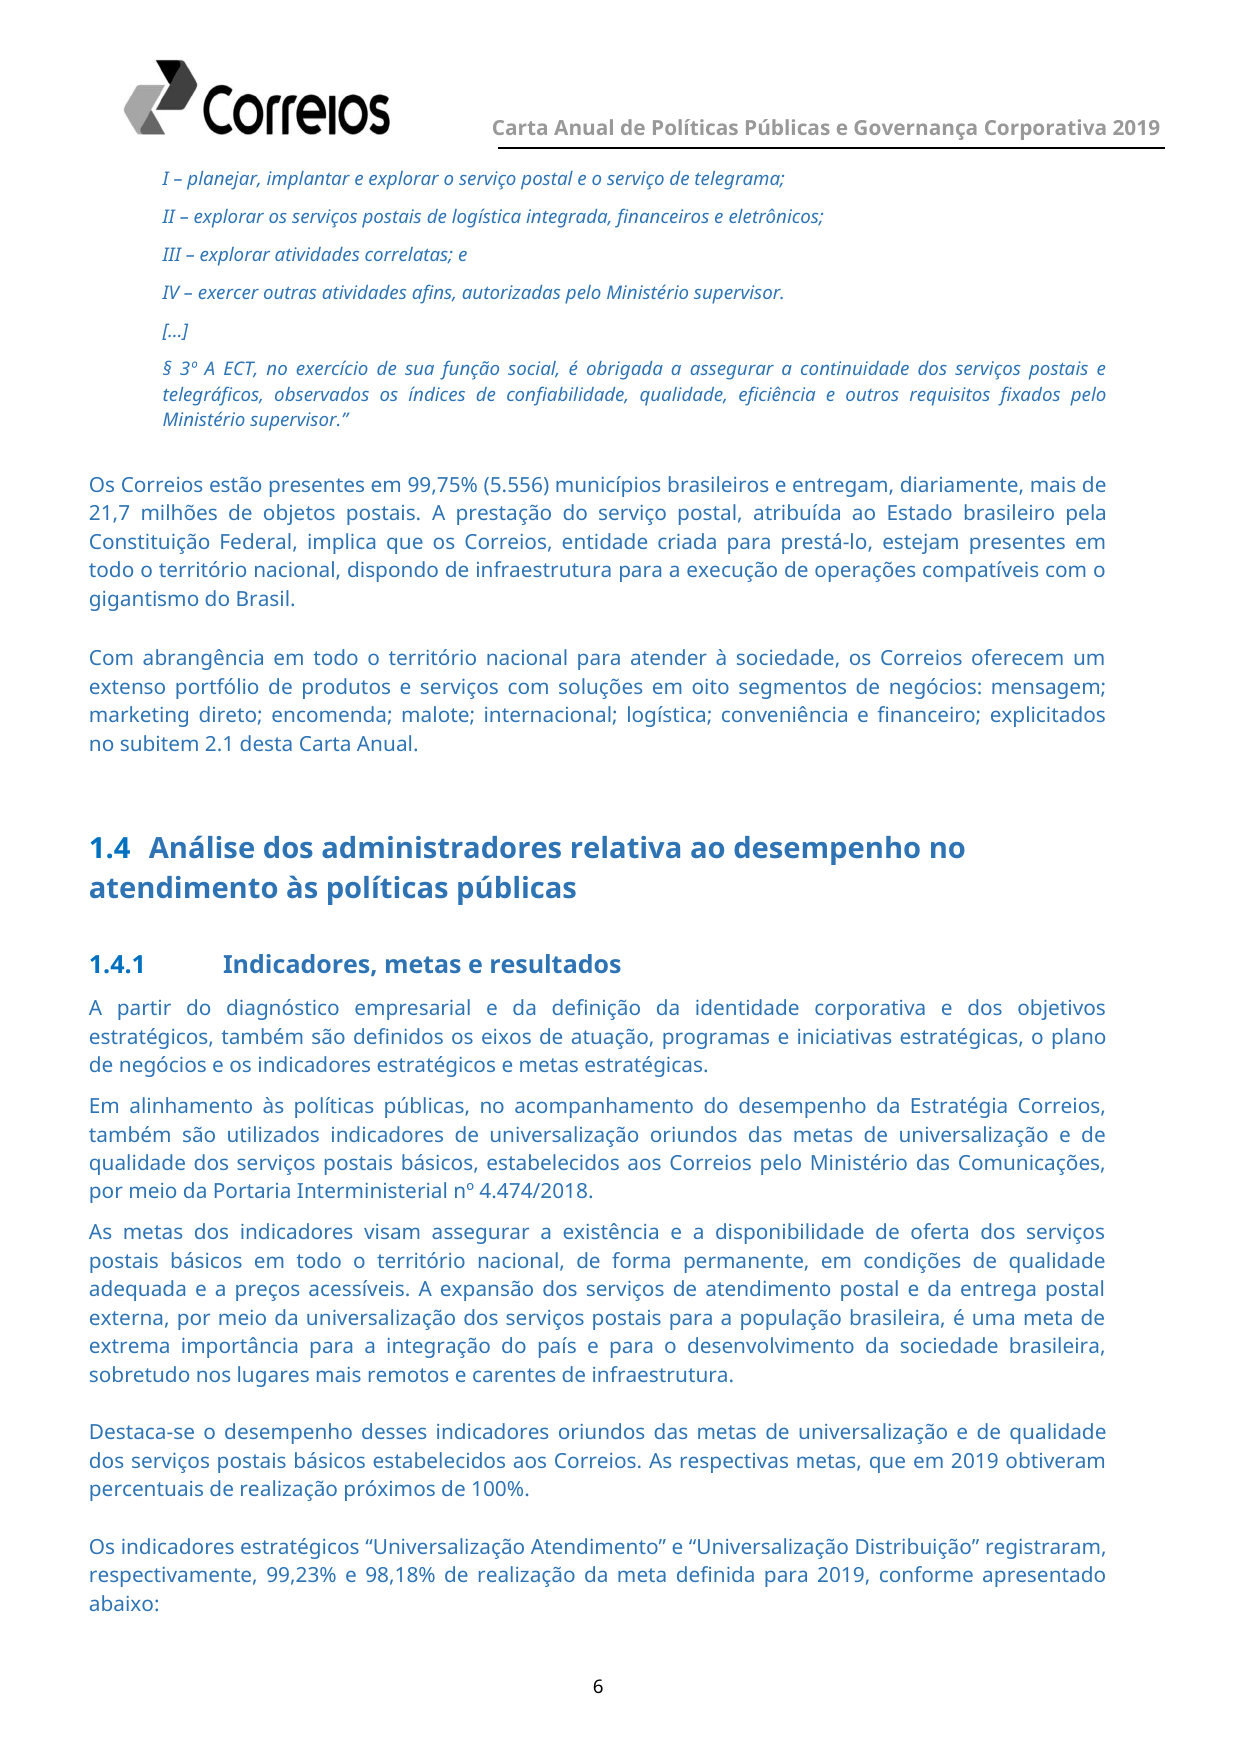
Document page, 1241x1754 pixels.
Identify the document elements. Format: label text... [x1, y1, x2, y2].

text A partir do diagnóstico empresarial e da definição da identidade corporativa e dos objetivos estratégicos, também são definidos os eixos de atuação, programas e iniciativas estratégicas, o plano de negócios e os indicadores estratégicos e metas estratégicas. [89, 993, 1107, 1079]
picture [122, 59, 390, 136]
text Com abrangência em todo o território nacional para atender à sociedade, os Correios oferecem um extenso portfólio de produtos e serviços com soluções em oito segmentos de negócios: mensagem; marketing direto; encomenda; malote; internacional; logística; conveniência e financeiro; explicitados no subitem 2.1 desta Carta Anual. [89, 643, 1107, 757]
text […] [162, 317, 1107, 343]
text III – explorar atividades correlatas; e [162, 241, 1107, 267]
text IV – exercer outras atividades afins, autorizadas pelo Ministério supervisor. [162, 279, 1107, 305]
text § 3º A ECT, no exercício de sua função social, é obrigada a assegurar a continuidade dos serviços postais e telegráficos, observados os índices de confiabilidade, qualidade, eficiência e outros requisitos fixados pelo Ministério supervisor.” [162, 356, 1107, 432]
text II – explorar os serviços postais de logística integrada, financeiros e eletrônicos; [162, 203, 1107, 229]
text I – planejar, implantar e explorar o serviço postal e o serviço de telegrama; [162, 165, 1107, 191]
subtitle Indicadores, metas e resultados [89, 947, 1107, 981]
text Os Correios estão presentes em 99,75% (5.556) municípios brasileiros e entregam, diariamente, mais de 21,7 milhões de objetos postais. A prestação do serviço postal, atribuída ao Estado brasileiro pela Constituição Federal, implica que os Correios, entidade criada para prestá-lo, estejam presentes em todo o território nacional, dispondo de infraestrutura para a execução de operações compatíveis com o gigantismo do Brasil. [89, 470, 1107, 612]
text As metas dos indicadores visam assegurar a existência e a disponibilidade de oferta dos serviços postais básicos em todo o território nacional, de forma permanente, em condições de qualidade adequada e a preços acessíveis. A expansão dos serviços de atendimento postal e da entrega postal externa, por meio da universalização dos serviços postais para a população brasileira, é uma meta de extrema importância para a integração do país e para o desenvolvimento da sociedade brasileira, sobretudo nos lugares mais remotos e carentes de infraestrutura. [89, 1217, 1107, 1388]
text Destaca-se o desempenho desses indicadores oriundos das metas de universalização e de qualidade dos serviços postais básicos estabelecidos aos Correios. As respectivas metas, que em 2019 obtiveram percentuais de realização próximos de 100%. [89, 1417, 1107, 1503]
text Os indicadores estratégicos “Universalização Atendimento” e “Universalização Distribuição” registraram, respectivamente, 99,23% e 98,18% de realização da meta definida para 2019, conforme apresentado abaixo: [89, 1532, 1107, 1617]
text Em alinhamento às políticas públicas, no acompanhamento do desempenho da Estratégia Correios, também são utilizados indicadores de universalização oriundos das metas de universalização e de qualidade dos serviços postais básicos, estabelecidos aos Correios pelo Ministério das Comunicações, por meio da Portaria Interministerial nº 4.474/2018. [89, 1091, 1107, 1205]
subtitle Análise dos administradores relativa ao desempenho no atendimento às políticas públicas [89, 828, 1107, 907]
